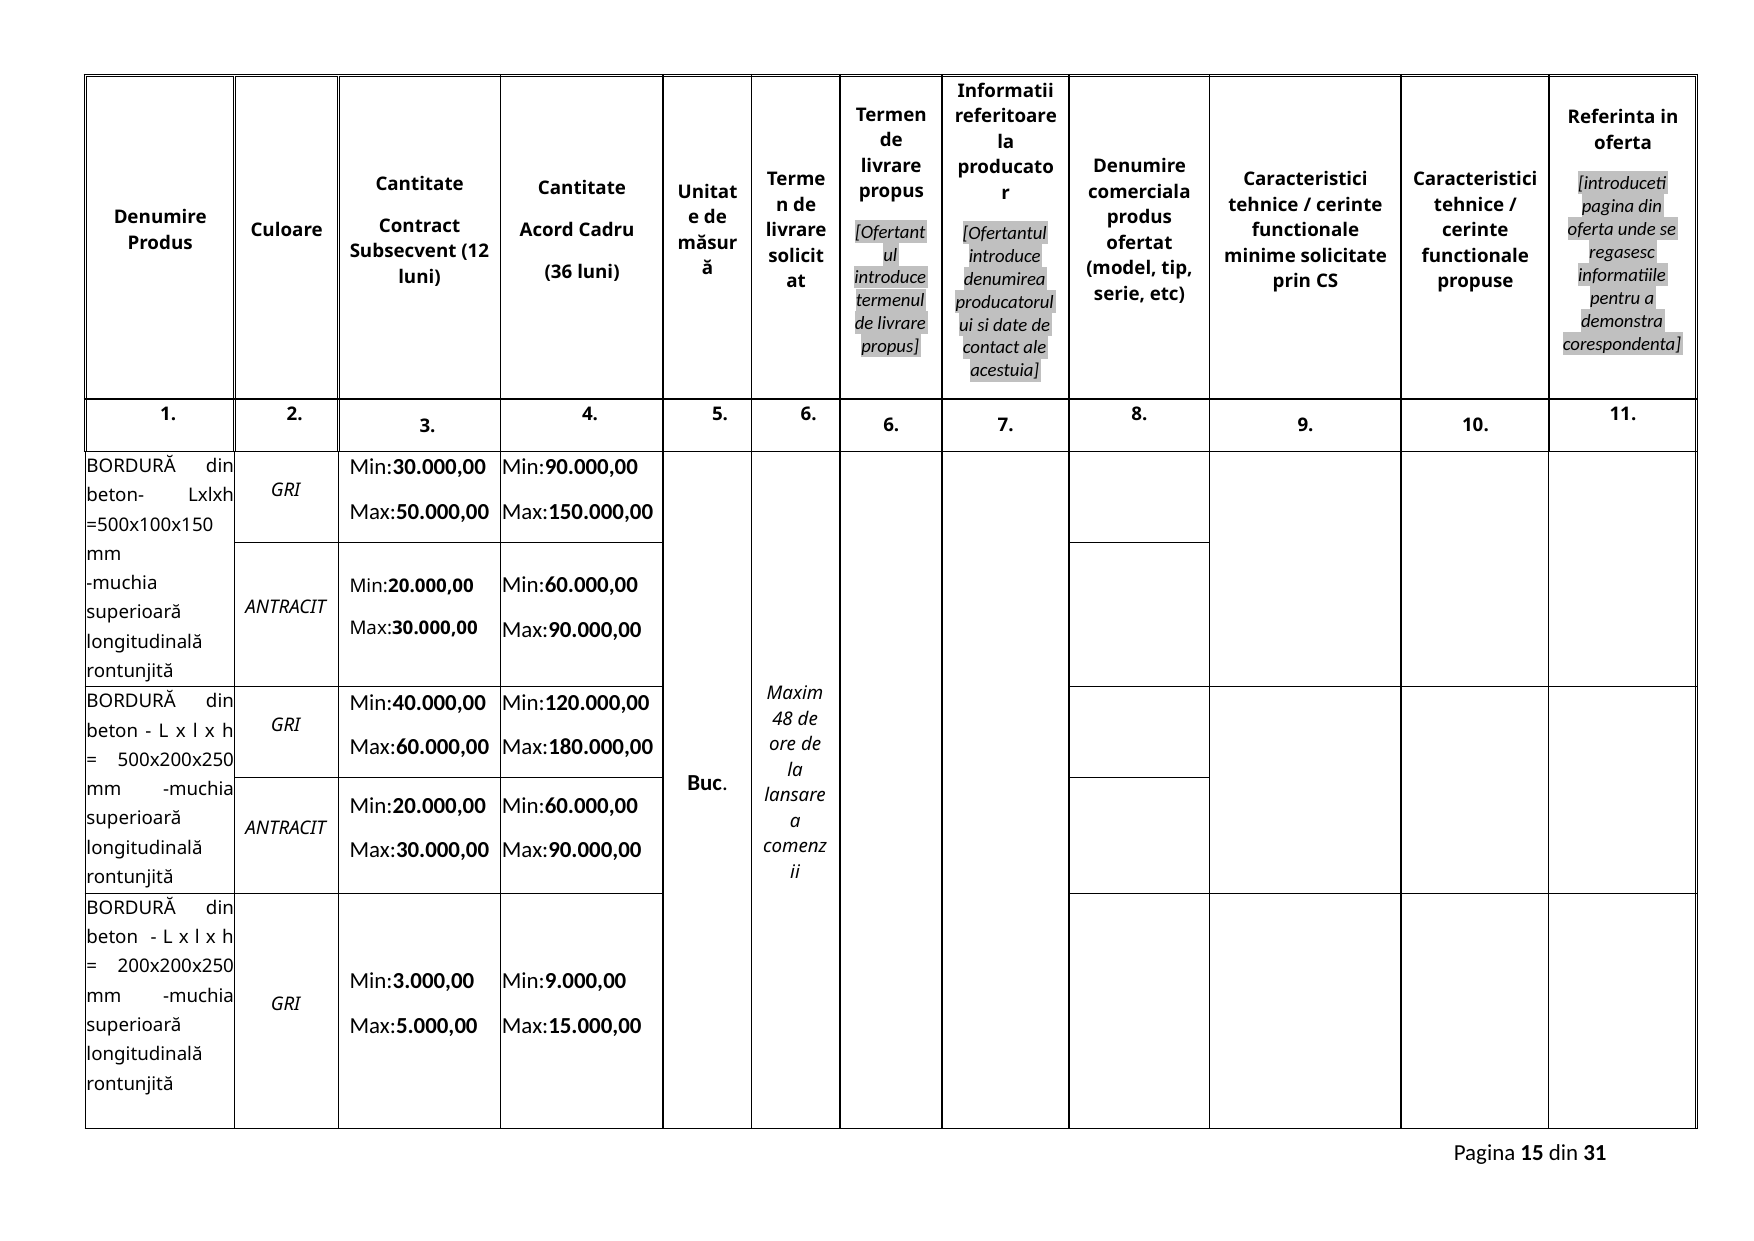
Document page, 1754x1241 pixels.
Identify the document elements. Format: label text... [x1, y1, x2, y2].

table_cell [664, 400, 751, 451]
table_cell Min:9.000,00 Max:15.000,00 [501, 894, 662, 1128]
table_cell [1210, 687, 1400, 893]
table_cell Min:30.000,00 Max:50.000,00 [339, 452, 500, 542]
table_cell Min:3.000,00 Max:5.000,00 [339, 894, 500, 1128]
table_cell [1070, 543, 1209, 686]
table_header Denumire Produs [87, 77, 233, 398]
table_cell 9. [1210, 400, 1400, 451]
table_cell GRI [235, 452, 338, 542]
table_cell BORDURĂ din beton - L x l x h = 200x200x250 mm -muchia superioară longitudinală rontunjită [86, 894, 234, 1128]
table_cell ANTRACIT [235, 778, 338, 893]
table_cell Buc. [664, 452, 751, 1128]
table_header Culoare [236, 77, 337, 398]
table_cell [1210, 894, 1400, 1128]
table_cell BORDURĂ din beton - L x l x h = 500x200x250 mm -muchia superioară longitudinală rontunjită [86, 687, 234, 893]
table_cell Min:60.000,00 Max:90.000,00 [501, 778, 662, 893]
table_cell [1070, 687, 1209, 777]
table_header Cantitate Contract Subsecvent (12 luni) [340, 77, 500, 398]
table_cell [1402, 452, 1548, 686]
table_cell 7. [943, 400, 1068, 451]
table_cell [1549, 452, 1695, 686]
table_header Caracteristici tehnice / cerinte functionale propuse [1402, 77, 1548, 398]
table_cell [1402, 894, 1548, 1128]
table_cell Min:40.000,00 Max:60.000,00 [339, 687, 500, 777]
table_cell ANTRACIT [235, 543, 338, 686]
table_cell [752, 400, 839, 451]
table_cell [1070, 778, 1209, 893]
table_header Cantitate Acord Cadru (36 luni) [501, 77, 662, 398]
table_cell [87, 400, 233, 451]
table_header Denumire comerciala produs ofertat (model, tip, serie, etc) [1070, 77, 1209, 398]
table_cell [1070, 452, 1209, 542]
table_cell 6. [841, 400, 941, 451]
table_cell [943, 452, 1068, 1128]
table_cell [1070, 894, 1209, 1128]
table_cell Min:90.000,00 Max:150.000,00 [501, 452, 662, 542]
table_header Termen de livrare solicitat [752, 77, 839, 398]
table_cell [1549, 687, 1695, 893]
table_cell 10. [1402, 400, 1548, 451]
table_cell [1549, 894, 1695, 1128]
table_cell [340, 400, 500, 451]
table_cell 11. [1550, 400, 1695, 451]
table_cell Min:20.000,00 Max:30.000,00 [339, 543, 500, 686]
table_cell GRI [235, 687, 338, 777]
table_header Caracteristici tehnice / cerinte functionale minime solicitate prin CS [1210, 77, 1400, 398]
table_header Referinta in oferta [introduceti pagina din oferta unde se regasesc informatiile pentru a demonstra corespondenta] [1550, 77, 1695, 398]
table_cell [1402, 687, 1548, 893]
table_cell [841, 452, 941, 1128]
table_cell Min:20.000,00 Max:30.000,00 [339, 778, 500, 893]
table_cell [501, 400, 662, 451]
table_cell Min:120.000,00 Max:180.000,00 [501, 687, 662, 777]
table_cell [1210, 452, 1400, 686]
table_header Informatii referitoare la producator [Ofertantul introduce denumirea producatorului si date de contact ale acestuia] [943, 77, 1068, 398]
table_cell Maxim 48 de ore de la lansarea comenzii [752, 452, 839, 1128]
table_header Unitate de măsură [664, 77, 751, 398]
table_cell BORDURĂ din beton- Lxlxh =500x100x150 mm -muchia superioară longitudinală rontunjită [86, 452, 234, 686]
table_header Termen de livrare propus [Ofertantul introduce termenul de livrare propus] [841, 77, 941, 398]
table_cell GRI [235, 894, 338, 1128]
table_cell [236, 400, 337, 451]
table_cell Min:60.000,00 Max:90.000,00 [501, 543, 662, 686]
table_cell 8. [1070, 400, 1209, 451]
